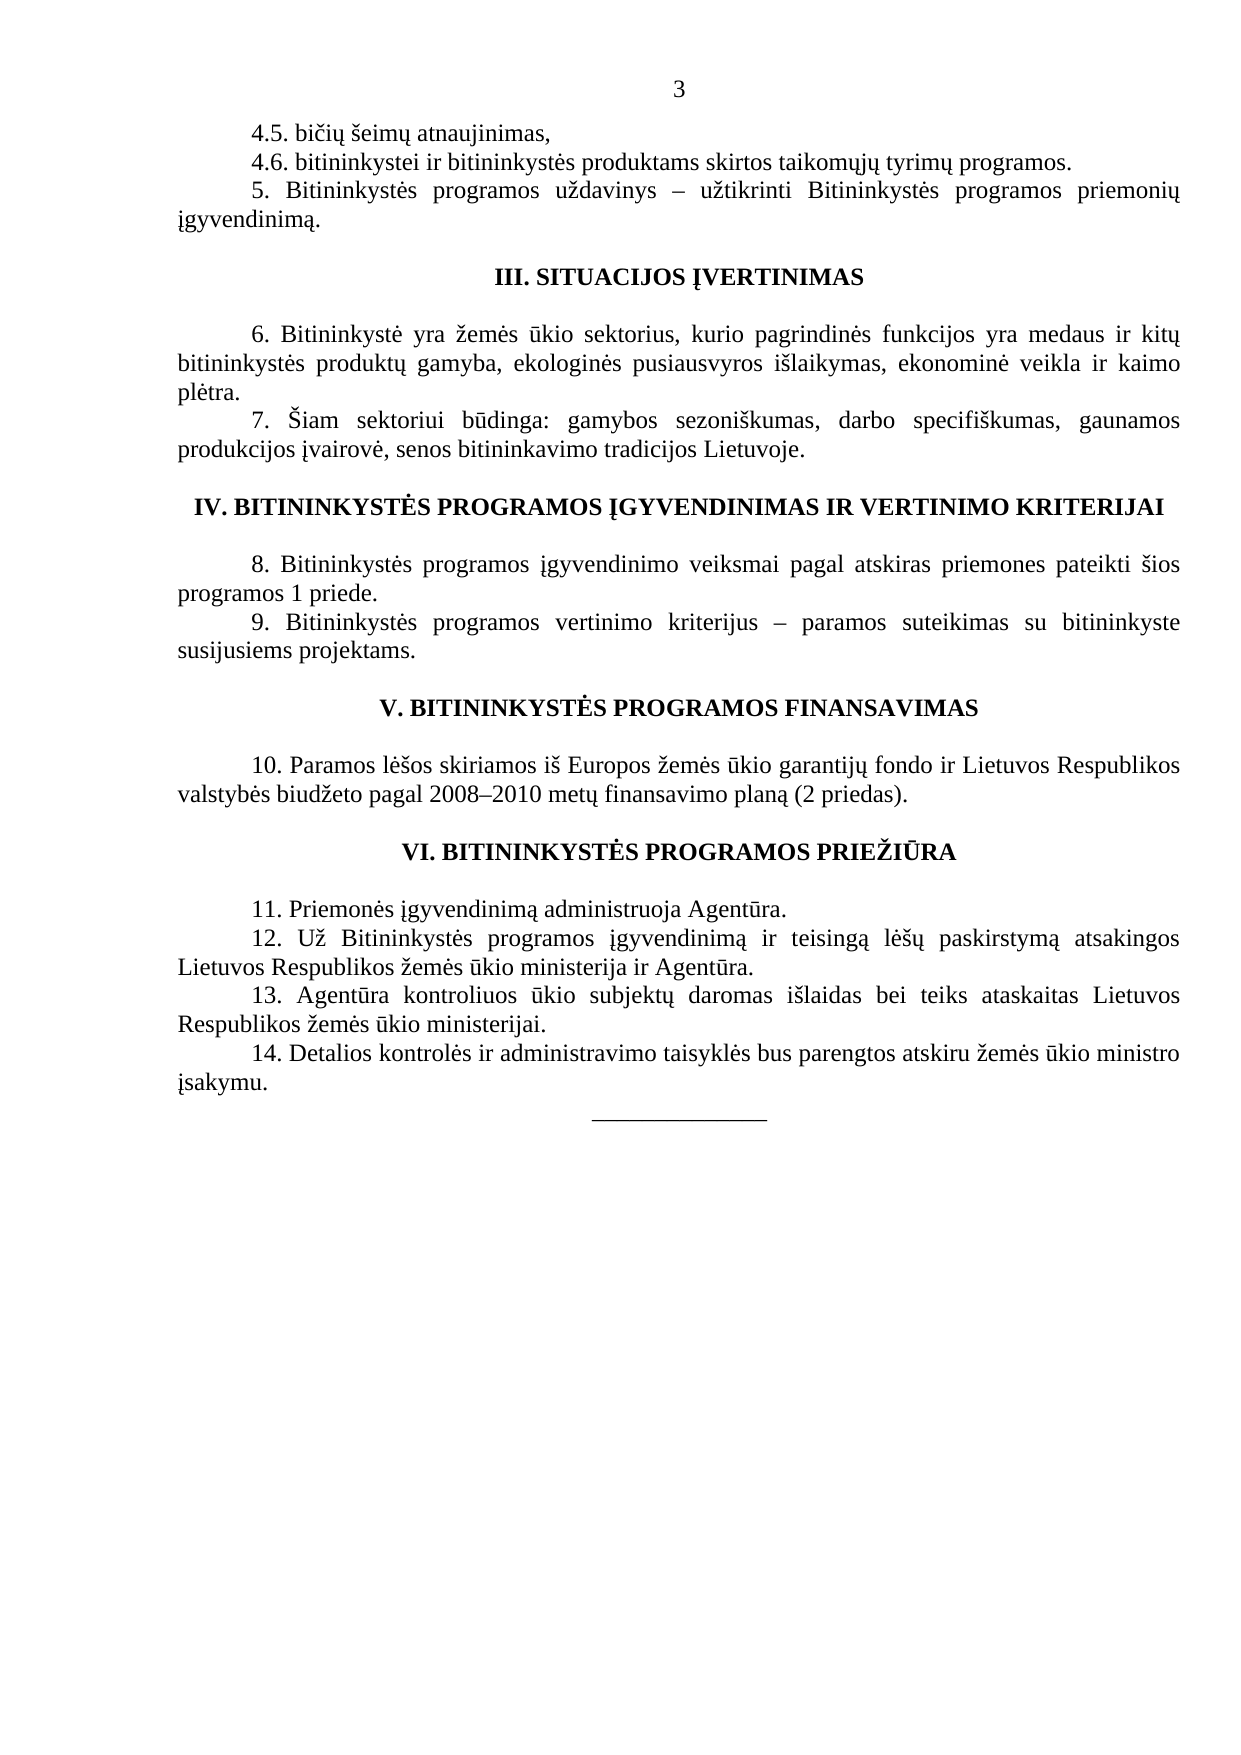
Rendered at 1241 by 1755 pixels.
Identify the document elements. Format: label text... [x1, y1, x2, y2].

text 9. Bitininkystės programos vertinimo kriterijus – paramos suteikimas su bitininkyste susijusiems projektams. [177, 607, 1181, 664]
text 11. Priemonės įgyvendinimą administruoja Agentūra. [177, 894, 1181, 923]
text III. SITUACIJOS ĮVERTINIMAS [177, 262, 1181, 291]
text 7. Šiam sektoriui būdinga: gamybos sezoniškumas, darbo specifiškumas, gaunamos produkcijos įvairovė, senos bitininkavimo tradicijos Lietuvoje. [177, 406, 1181, 463]
text 14. Detalios kontrolės ir administravimo taisyklės bus parengtos atskiru žemės ūkio ministro įsakymu. [177, 1038, 1181, 1096]
text 10. Paramos lėšos skiriamos iš Europos žemės ūkio garantijų fondo ir Lietuvos Respublikos valstybės biudžeto pagal 2008–2010 metų finansavimo planą (2 priedas). [177, 751, 1181, 808]
text 4.5. bičių šeimų atnaujinimas, [177, 118, 1181, 147]
text VI. BITININKYSTĖS PROGRAMOS PRIEŽIŪRA [177, 837, 1181, 866]
text 8. Bitininkystės programos įgyvendinimo veiksmai pagal atskiras priemones pateikti šios programos 1 priede. [177, 549, 1181, 607]
text 5. Bitininkystės programos uždavinys – užtikrinti Bitininkystės programos priemonių įgyvendinimą. [177, 176, 1181, 233]
text 6. Bitininkystė yra žemės ūkio sektorius, kurio pagrindinės funkcijos yra medaus ir kitų bitininkystės produktų gamyba, ekologinės pusiausvyros išlaikymas, ekonominė veikla ir kaimo plėtra. [177, 319, 1181, 406]
text ______________ [177, 1096, 1181, 1124]
text IV. BITININKYSTĖS PROGRAMOS ĮGYVENDINIMAS IR VERTINIMO KRITERIJAI [177, 492, 1181, 521]
text V. BITININKYSTĖS PROGRAMOS FINANSAVIMAS [177, 693, 1181, 722]
text 13. Agentūra kontroliuos ūkio subjektų daromas išlaidas bei teiks ataskaitas Lietuvos Respublikos žemės ūkio ministerijai. [177, 981, 1181, 1038]
text 4.6. bitininkystei ir bitininkystės produktams skirtos taikomųjų tyrimų programos. [177, 147, 1181, 176]
text 12. Už Bitininkystės programos įgyvendinimą ir teisingą lėšų paskirstymą atsakingos Lietuvos Respublikos žemės ūkio ministerija ir Agentūra. [177, 923, 1181, 981]
